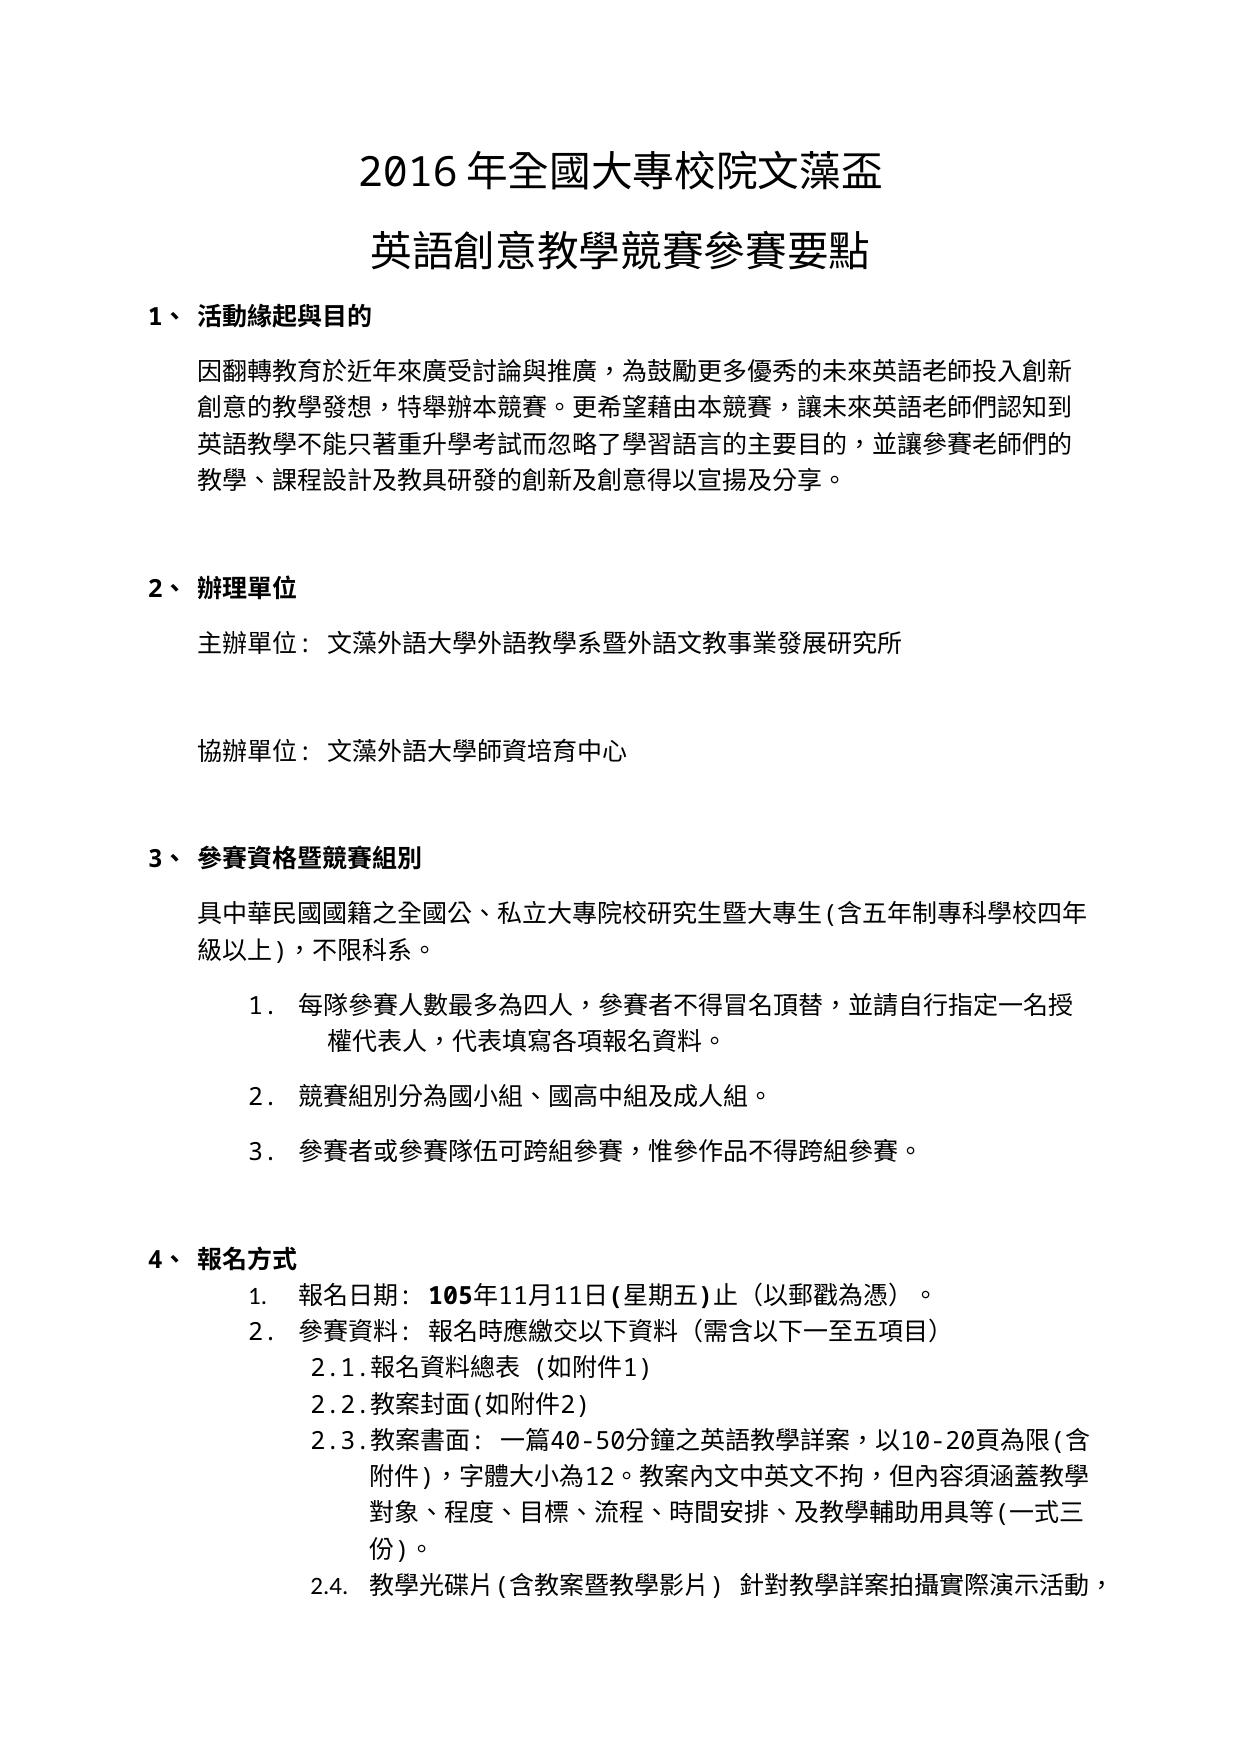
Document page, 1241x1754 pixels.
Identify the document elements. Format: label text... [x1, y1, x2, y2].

list 報名資料總表 (如附件1) [310, 1348, 1092, 1384]
text 因翻轉教育於近年來廣受討論與推廣，為鼓勵更多優秀的未來英語老師投入創新創意的教學發想，特舉辦本競賽。更希望藉由本競賽，讓未來英語老師們認知到英語教學不能只著重升學考試而忽略了學習語言的主要目的，並讓參賽老師們的教學、課程設計及教具研發的創新及創意得以宣揚及分享。 [198, 352, 1092, 497]
list 教學光碟片(含教案暨教學影片) 針對教學詳案拍攝實際演示活動，並製成「不剪接」之15分鐘教學影片。教學過程中可使用教具及多媒體等為教學輔具，但仍須專注於教師個人展現教學風格。 [310, 1565, 1092, 1602]
list 教案封面(如附件2) [310, 1384, 1092, 1420]
text 英語創意教學競賽參賽要點 [148, 218, 1092, 278]
list 參賽資料: 報名時應繳交以下資料（需含以下一至五項目） [248, 1312, 1092, 1348]
text 具中華民國國籍之全國公、私立大專院校研究生暨大專生(含五年制專科學校四年級以上)，不限科系。 [198, 894, 1092, 966]
list 辦理單位 [148, 568, 1092, 604]
text 主辦單位: 文藻外語大學外語教學系暨外語文教事業發展研究所 [198, 623, 1092, 659]
list 競賽組別分為國小組、國高中組及成人組。 [248, 1076, 1092, 1113]
list 教案書面: 一篇40-50分鐘之英語教學詳案，以10-20頁為限(含附件)，字體大小為12。教案內文中英文不拘，但內容須涵蓋教學對象、程度、目標、流程、時間安排、及教學輔助用具等(一式三份)。 [310, 1420, 1092, 1565]
list 報名方式 [148, 1239, 1092, 1275]
list 參賽資格暨競賽組別 [148, 839, 1092, 875]
list 報名日期: 105年11月11日(星期五)止（以郵戳為憑）。 [248, 1275, 1092, 1312]
text 2016年全國大專校院文藻盃 [148, 138, 1092, 199]
text 協辦單位: 文藻外語大學師資培育中心 [198, 731, 1092, 767]
list 每隊參賽人數最多為四人，參賽者不得冒名頂替，並請自行指定一名授權代表人，代表填寫各項報名資料。 [248, 985, 1092, 1058]
list 活動緣起與目的 [148, 297, 1092, 333]
list 參賽者或參賽隊伍可跨組參賽，惟參作品不得跨組參賽。 [248, 1131, 1092, 1168]
